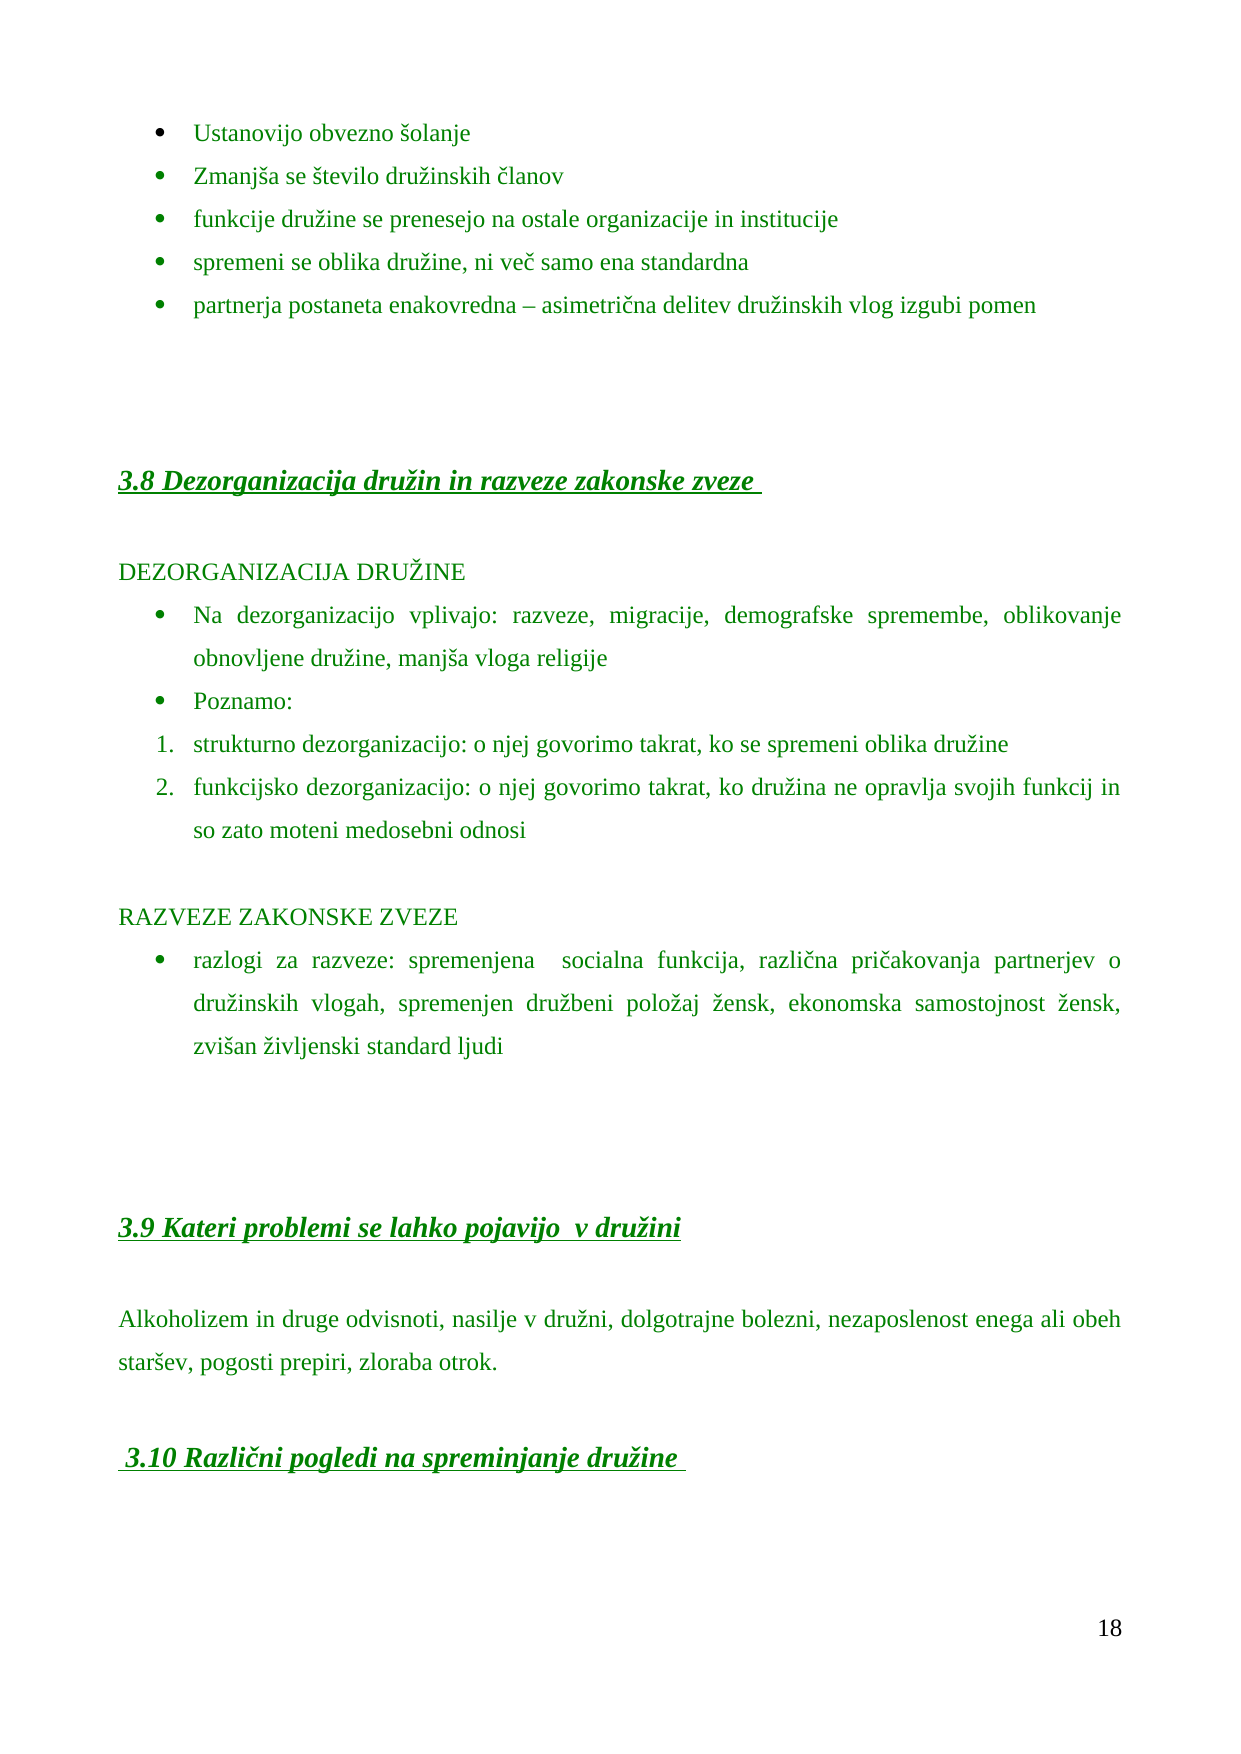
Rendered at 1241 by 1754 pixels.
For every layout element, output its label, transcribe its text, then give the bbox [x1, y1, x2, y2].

list Na dezorganizacijo vplivajo: razveze, migracije, demografske spremembe, oblikovanje obnovljene družine, manjša vloga religije [156, 600, 1122, 672]
text Alkoholizem in druge odvisnoti, nasilje v družni, dolgotrajne bolezni, nezaposlenost enega ali obeh staršev, pogosti prepiri, zloraba otrok. [118, 1304, 1122, 1376]
list partnerja postaneta enakovredna – asimetrična delitev družinskih vlog izgubi pomen [156, 291, 1122, 319]
text RAZVEZE ZAKONSKE ZVEZE [118, 902, 1122, 930]
list strukturno dezorganizacijo: o njej govorimo takrat, ko se spremeni oblika družine [156, 729, 1122, 758]
list Poznamo: [156, 686, 1122, 715]
list funkcijsko dezorganizacijo: o njej govorimo takrat, ko družina ne opravlja svojih funkcij in so zato moteni medosebni odnosi [156, 772, 1122, 844]
text 3.9 Kateri problemi se lahko pojavijo v družini [118, 1211, 1122, 1244]
list Zmanjša se število družinskih članov [156, 161, 1122, 190]
list spremeni se oblika družine, ni več samo ena standardna [156, 247, 1122, 276]
text 3.8 Dezorganizacija družin in razveze zakonske zveze [118, 463, 1122, 497]
text DEZORGANIZACIJA DRUŽINE [118, 557, 1122, 585]
list razlogi za razveze: spremenjena socialna funkcija, različna pričakovanja partnerjev o družinskih vlogah, spremenjen družbeni položaj žensk, ekonomska samostojnost žensk, zvišan življenski standard ljudi [156, 945, 1122, 1060]
list funkcije družine se prenesejo na ostale organizacije in institucije [156, 204, 1122, 233]
text 3.10 Različni pogledi na spreminjanje družine [118, 1441, 1122, 1474]
list Ustanovijo obvezno šolanje [156, 118, 1122, 147]
